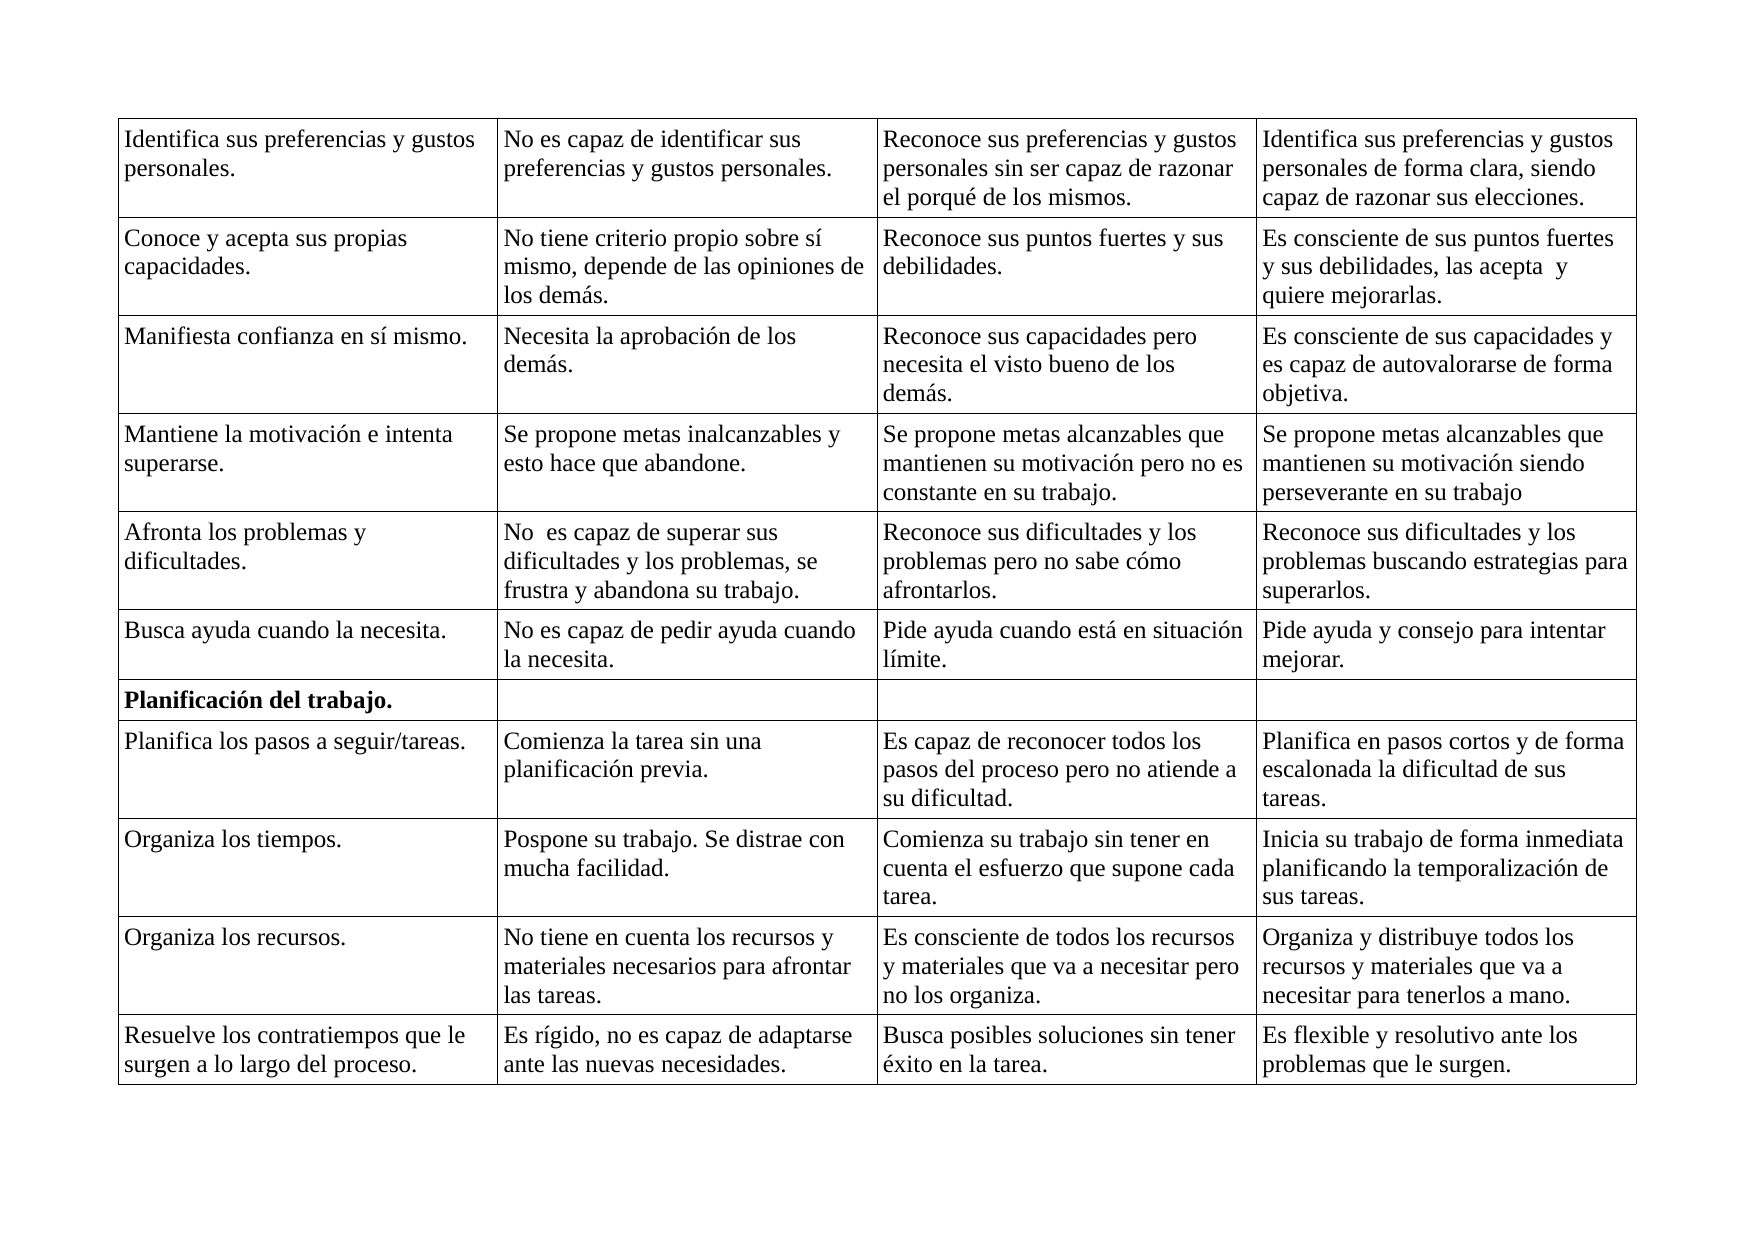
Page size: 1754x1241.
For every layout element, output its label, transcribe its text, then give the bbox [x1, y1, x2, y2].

table_cell Pospone su trabajo. Se distrae con mucha facilidad. [498, 819, 877, 916]
table_cell Afronta los problemas y dificultades. [119, 512, 497, 609]
table_cell Es consciente de sus capacidades y es capaz de autovalorarse de forma objetiva. [1257, 316, 1636, 413]
table_cell No es capaz de identificar sus preferencias y gustos personales. [498, 119, 877, 216]
table_cell Comienza su trabajo sin tener en cuenta el esfuerzo que supone cada tarea. [878, 819, 1256, 916]
table_cell No es capaz de pedir ayuda cuando la necesita. [498, 610, 877, 679]
table_cell Conoce y acepta sus propias capacidades. [119, 218, 497, 314]
table_cell Organiza los tiempos. [119, 819, 497, 916]
table_cell No es capaz de superar sus dificultades y los problemas, se frustra y abandona su trabajo. [498, 512, 877, 609]
table_cell [878, 680, 1256, 719]
table_cell Necesita la aprobación de los demás. [498, 316, 877, 413]
table_cell Es flexible y resolutivo ante los problemas que le surgen. [1257, 1015, 1636, 1084]
table_cell Se propone metas alcanzables que mantienen su motivación siendo perseverante en su trabajo [1257, 414, 1636, 511]
table_cell Organiza y distribuye todos los recursos y materiales que va a necesitar para tenerlos a mano. [1257, 917, 1636, 1014]
table_cell No tiene en cuenta los recursos y materiales necesarios para afrontar las tareas. [498, 917, 877, 1014]
table_cell Es rígido, no es capaz de adaptarse ante las nuevas necesidades. [498, 1015, 877, 1084]
table_cell Organiza los recursos. [119, 917, 497, 1014]
table_cell Se propone metas alcanzables que mantienen su motivación pero no es constante en su trabajo. [878, 414, 1256, 511]
table_cell Es capaz de reconocer todos los pasos del proceso pero no atiende a su dificultad. [878, 721, 1256, 818]
table_cell Busca ayuda cuando la necesita. [119, 610, 497, 679]
table_cell [1257, 680, 1636, 719]
table_cell Reconoce sus preferencias y gustos personales sin ser capaz de razonar el porqué de los mismos. [878, 119, 1256, 216]
table_cell Planificación del trabajo. [119, 680, 497, 719]
table_cell Identifica sus preferencias y gustos personales. [119, 119, 497, 216]
table_cell Es consciente de sus puntos fuertes y sus debilidades, las acepta y quiere mejorarlas. [1257, 218, 1636, 314]
table_cell Reconoce sus puntos fuertes y sus debilidades. [878, 218, 1256, 314]
table_cell Mantiene la motivación e intenta superarse. [119, 414, 497, 511]
table_cell Inicia su trabajo de forma inmediata planificando la temporalización de sus tareas. [1257, 819, 1636, 916]
table_cell No tiene criterio propio sobre sí mismo, depende de las opiniones de los demás. [498, 218, 877, 314]
table_cell Pide ayuda y consejo para intentar mejorar. [1257, 610, 1636, 679]
table_cell Se propone metas inalcanzables y esto hace que abandone. [498, 414, 877, 511]
table_cell Manifiesta confianza en sí mismo. [119, 316, 497, 413]
table_cell Pide ayuda cuando está en situación límite. [878, 610, 1256, 679]
table_cell Reconoce sus dificultades y los problemas buscando estrategias para superarlos. [1257, 512, 1636, 609]
table_cell Comienza la tarea sin una planificación previa. [498, 721, 877, 818]
table_cell Reconoce sus dificultades y los problemas pero no sabe cómo afrontarlos. [878, 512, 1256, 609]
table_cell [498, 680, 877, 719]
table_cell Planifica en pasos cortos y de forma escalonada la dificultad de sus tareas. [1257, 721, 1636, 818]
table_cell Identifica sus preferencias y gustos personales de forma clara, siendo capaz de razonar sus elecciones. [1257, 119, 1636, 216]
table_cell Busca posibles soluciones sin tener éxito en la tarea. [878, 1015, 1256, 1084]
table_cell Reconoce sus capacidades pero necesita el visto bueno de los demás. [878, 316, 1256, 413]
table_cell Es consciente de todos los recursos y materiales que va a necesitar pero no los organiza. [878, 917, 1256, 1014]
table_cell Resuelve los contratiempos que le surgen a lo largo del proceso. [119, 1015, 497, 1084]
table_cell Planifica los pasos a seguir/tareas. [119, 721, 497, 818]
